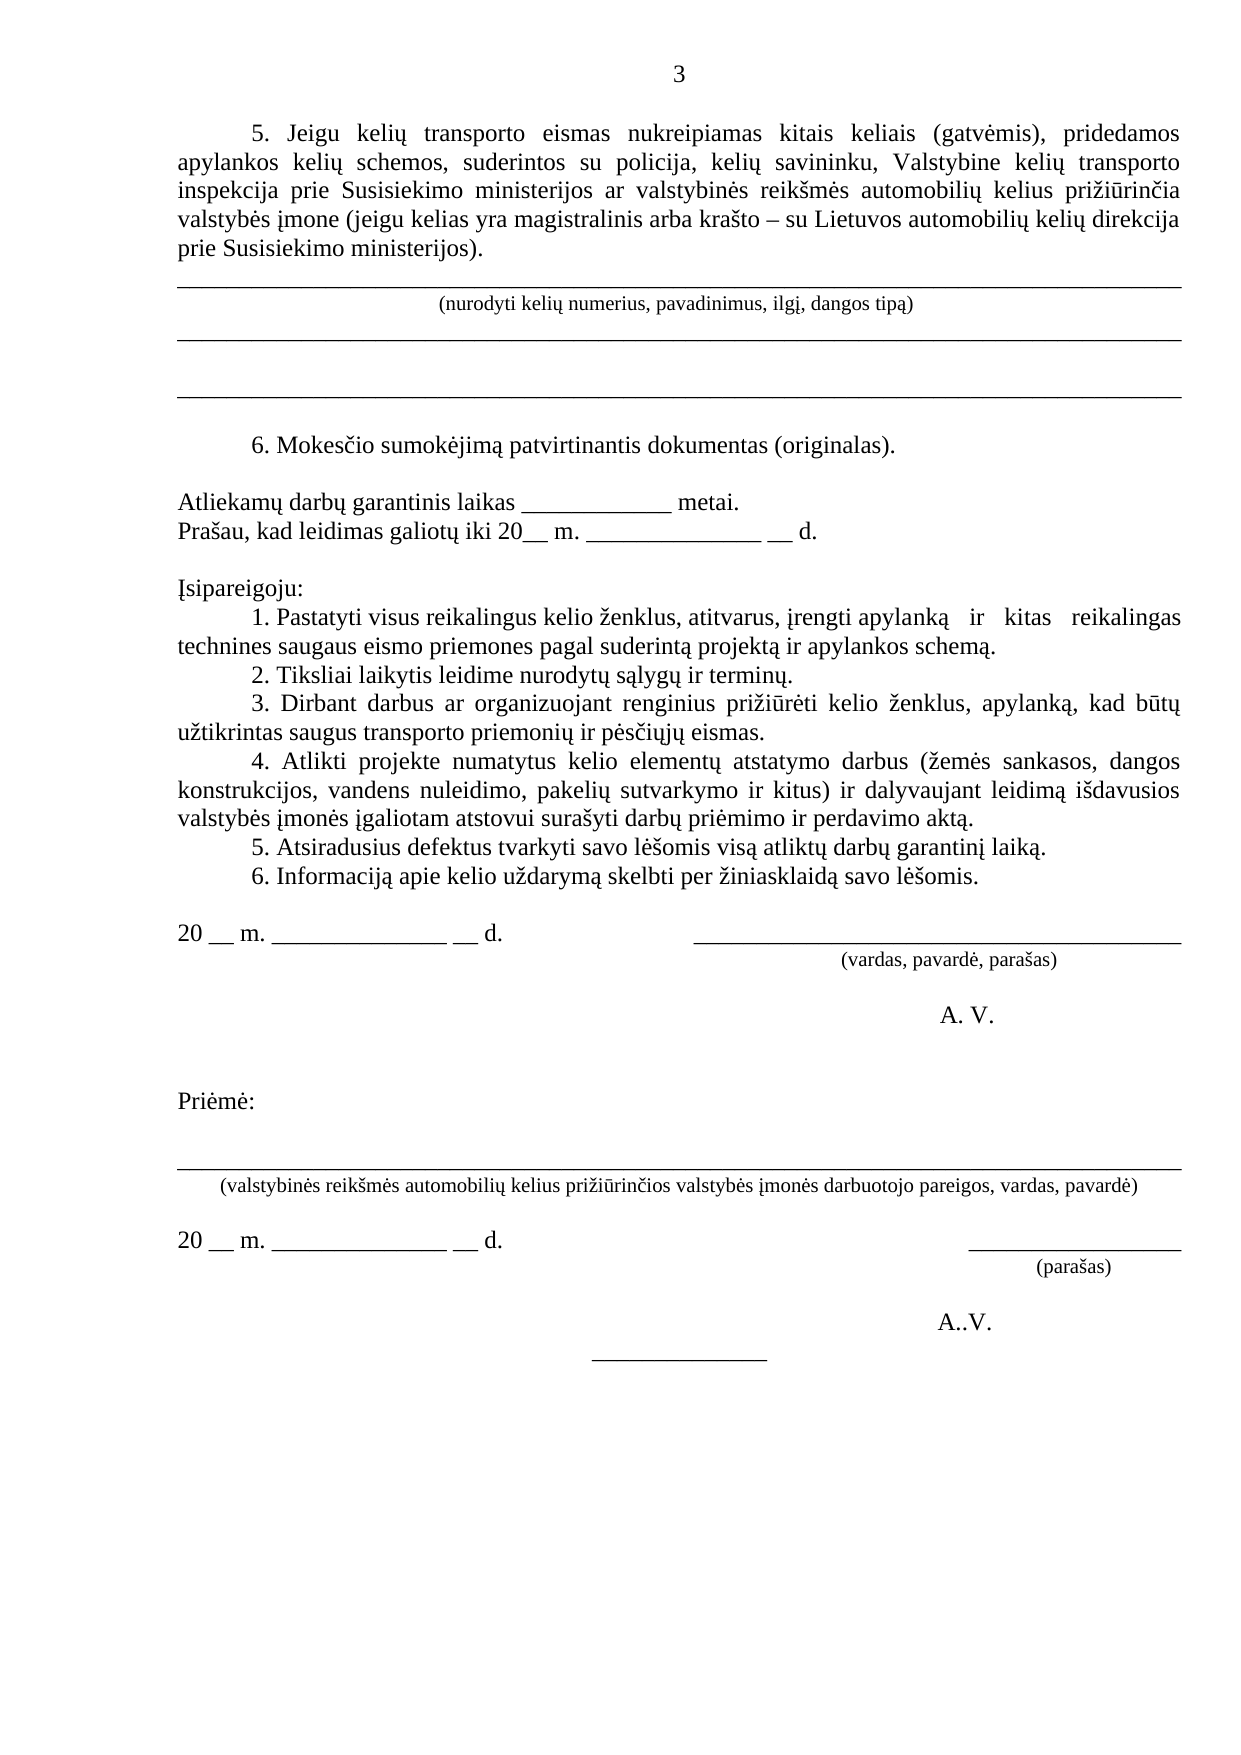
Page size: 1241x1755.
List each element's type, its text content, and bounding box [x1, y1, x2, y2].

text 2. Tiksliai laikytis leidime nurodytų sąlygų ir terminų. [177, 660, 1181, 688]
text Prašau, kad leidimas galiotų iki 20__ m. ______________ __ d. [177, 516, 1181, 545]
text 1. Pastatyti visus reikalingus kelio ženklus, atitvarus, įrengti apyla nką ir kitas reikalingas technines saugaus eismo priemones pagal suderintą projektą ir apylankos schemą. [177, 602, 1181, 660]
text 6. Informaciją apie kelio uždarymą skelbti per žiniasklaidą savo lėšomis. [177, 861, 1181, 890]
text 5. Jeigu kelių transporto eismas nukreipiamas kitais keliais (gatvėmis), pridedamos apylankos kelių schemos, suderintos su policija, kelių savininku, Valstybine kelių transporto inspekcija prie Susisiekimo ministerijos ar valstybinės reikšmės automobilių kelius prižiūrinčia valstybės įmone (jeigu kelias yra magistralinis arba krašto – su Lietuvos automobilių kelių direkcija prie Susisiekimo ministerijos). [177, 118, 1181, 262]
text A. .V. [937, 1307, 1181, 1336]
text Atliekamų darbų garantinis laikas ____________ metai. [177, 487, 1181, 516]
text Įsipareigoju: [177, 573, 1181, 602]
text (valstybinės reikšmės automobilių kelius prižiūrinčios valstybės įmonės darbuotojo pareigos, vardas, pavardė) [177, 1172, 1181, 1197]
text (vardas, pavardė, parašas) [177, 947, 1181, 971]
text ______________ [177, 1336, 1181, 1364]
text A. V. [177, 1000, 1181, 1029]
text 5. Atsiradusius defektus tvarkyti savo lėšomis visą atliktų darbų garantinį laiką. [177, 832, 1181, 861]
text 4. Atlikti projekte numatytus kelio elementų atstatymo darbus (žemės sankasos, dangos konstrukcijos, vandens nuleidimo, pakelių sutvarkymo ir kitus) ir dalyvaujant leidimą išdavusios valstybės įmonės įgaliotam atstovui surašyti darbų priėmimo ir perdavimo aktą. [177, 746, 1181, 832]
text (nurodyti kelių numerius, pavadinimus, ilgį, dangos tipą) [177, 291, 1181, 315]
text 6. Mokesčio sumokėjimą patvirtinantis dokumentas (originalas). [177, 430, 1181, 458]
text Priėmė: [177, 1086, 1181, 1115]
text (parašas) [177, 1254, 1181, 1278]
text 20 __ m. ______________ __ d. _______________________________________ [177, 918, 1181, 947]
text 20 __ m. ______________ __ d. _________________ [177, 1225, 1181, 1254]
text 3. Dirbant darbus ar organizuojant renginius prižiūrėti kelio ženklus, apylanką, kad būtų užtikrintas saugus transporto priemonių ir pėsčiųjų eismas. [177, 688, 1181, 746]
